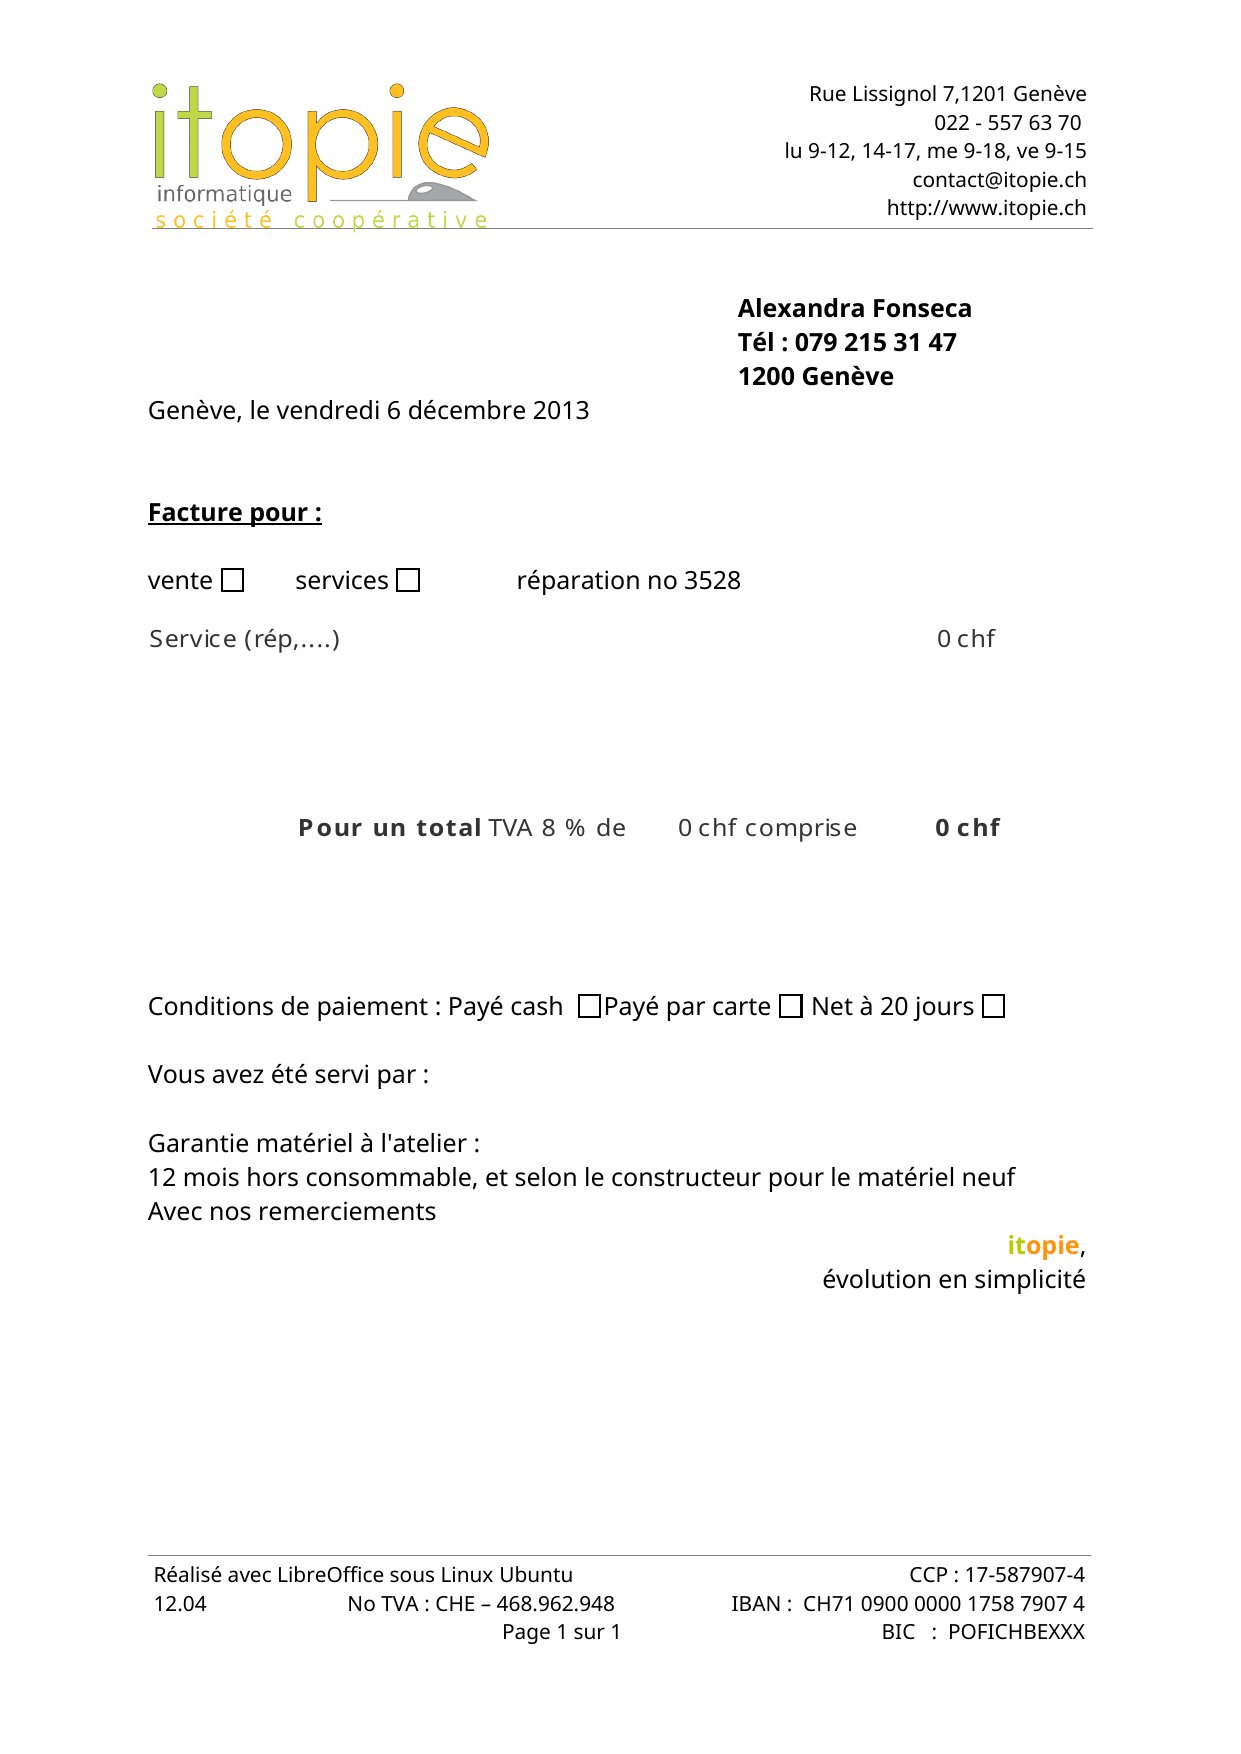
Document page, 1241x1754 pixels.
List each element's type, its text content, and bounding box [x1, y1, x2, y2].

text 12 mois hors consommable, et selon le constructeur pour le matériel neuf [148, 1159, 1093, 1193]
text vente services réparation no 3528 [148, 563, 1093, 597]
text 1200 Genève [148, 358, 1093, 392]
text Genève, le vendredi 6 décembre 2013 [148, 392, 1093, 427]
text Garantie matériel à l'atelier : [148, 1125, 1093, 1159]
picture [138, 72, 500, 244]
text Vous avez été servi par : [148, 1057, 1093, 1091]
text Avec nos remerciements [148, 1193, 1093, 1227]
text Facture pour : [148, 495, 1093, 529]
text itopie, [148, 1227, 1093, 1262]
text Conditions de paiement : Payé cash Payé par carte Net à 20 jours [148, 989, 1093, 1023]
text Alexandra Fonseca [148, 290, 1093, 324]
text Tél : 079 215 31 47 [148, 324, 1093, 358]
text évolution en simplicité [148, 1262, 1093, 1296]
